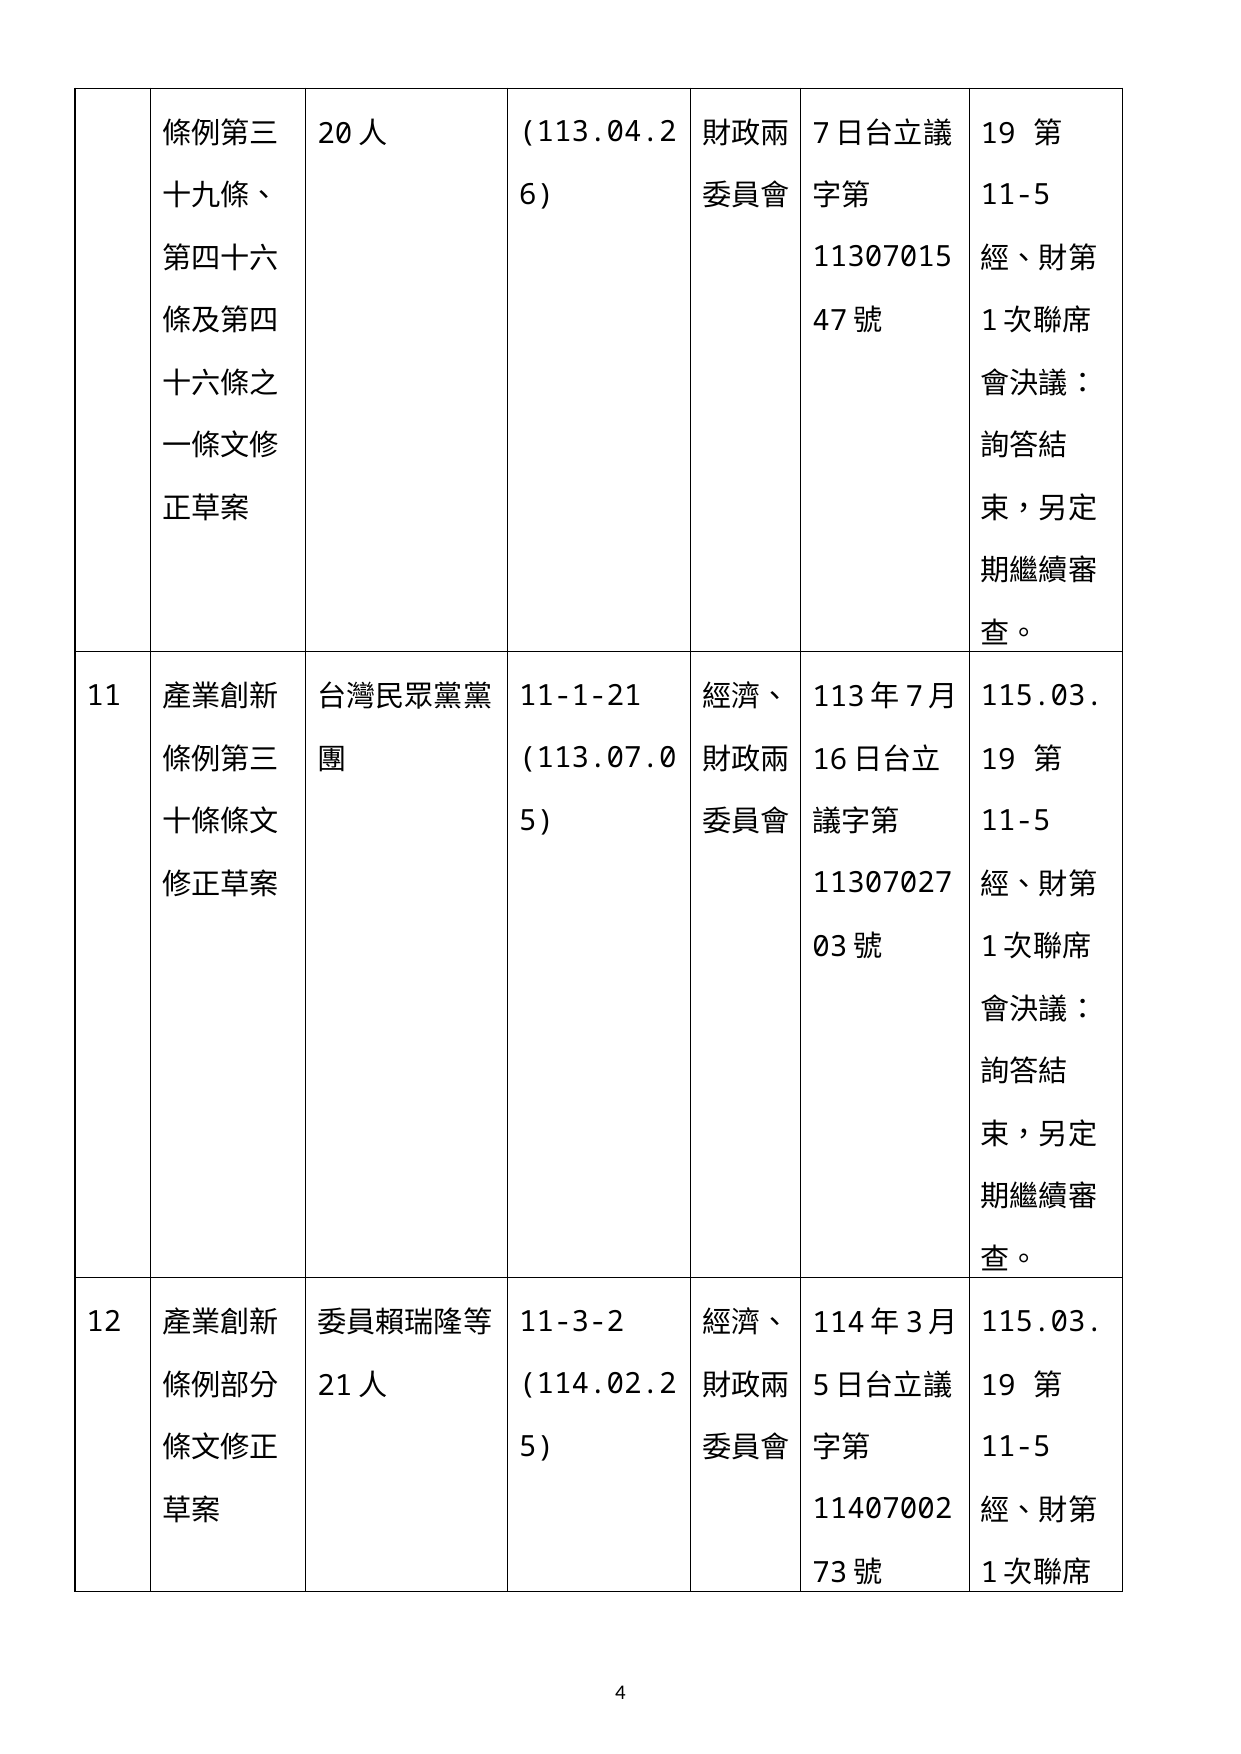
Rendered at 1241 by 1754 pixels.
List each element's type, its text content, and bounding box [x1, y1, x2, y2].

table_cell 19 第11-5經、財第1次聯席會決議：詢答結束，另定期繼續審查。 [970, 89, 1122, 651]
table_cell 委員賴瑞隆等21人 [306, 1278, 507, 1591]
table_cell 經濟、財政兩委員會 [691, 652, 800, 1277]
table_cell 財政兩委員會 [691, 89, 800, 651]
table_cell 產業創新條例第三十條條文修正草案 [151, 652, 305, 1277]
table_cell [76, 89, 150, 651]
table_cell 12 [76, 1278, 150, 1591]
table_cell 11-3-2 (114.02.25) [508, 1278, 690, 1591]
table_cell 11 [76, 652, 150, 1277]
table_cell 115.03.19 第11-5經、財第1次聯席 [970, 1278, 1122, 1591]
table_cell 7日台立議字第1130701547號 [801, 89, 969, 651]
table_cell 20人 [306, 89, 507, 651]
table_cell (113.04.26) [508, 89, 690, 651]
table_cell 條例第三十九條、第四十六條及第四十六條之一條文修正草案 [151, 89, 305, 651]
table_cell 產業創新條例部分條文修正草案 [151, 1278, 305, 1591]
table_cell 11-1-21 (113.07.05) [508, 652, 690, 1277]
table_cell 台灣民眾黨黨團 [306, 652, 507, 1277]
table_cell 113年7月16日台立議字第1130702703號 [801, 652, 969, 1277]
table_cell 114年3月5日台立議字第1140700273號 [801, 1278, 969, 1591]
table_cell 115.03.19 第11-5經、財第1次聯席會決議：詢答結束，另定期繼續審查。 [970, 652, 1122, 1277]
table_cell 經濟、財政兩委員會 [691, 1278, 800, 1591]
